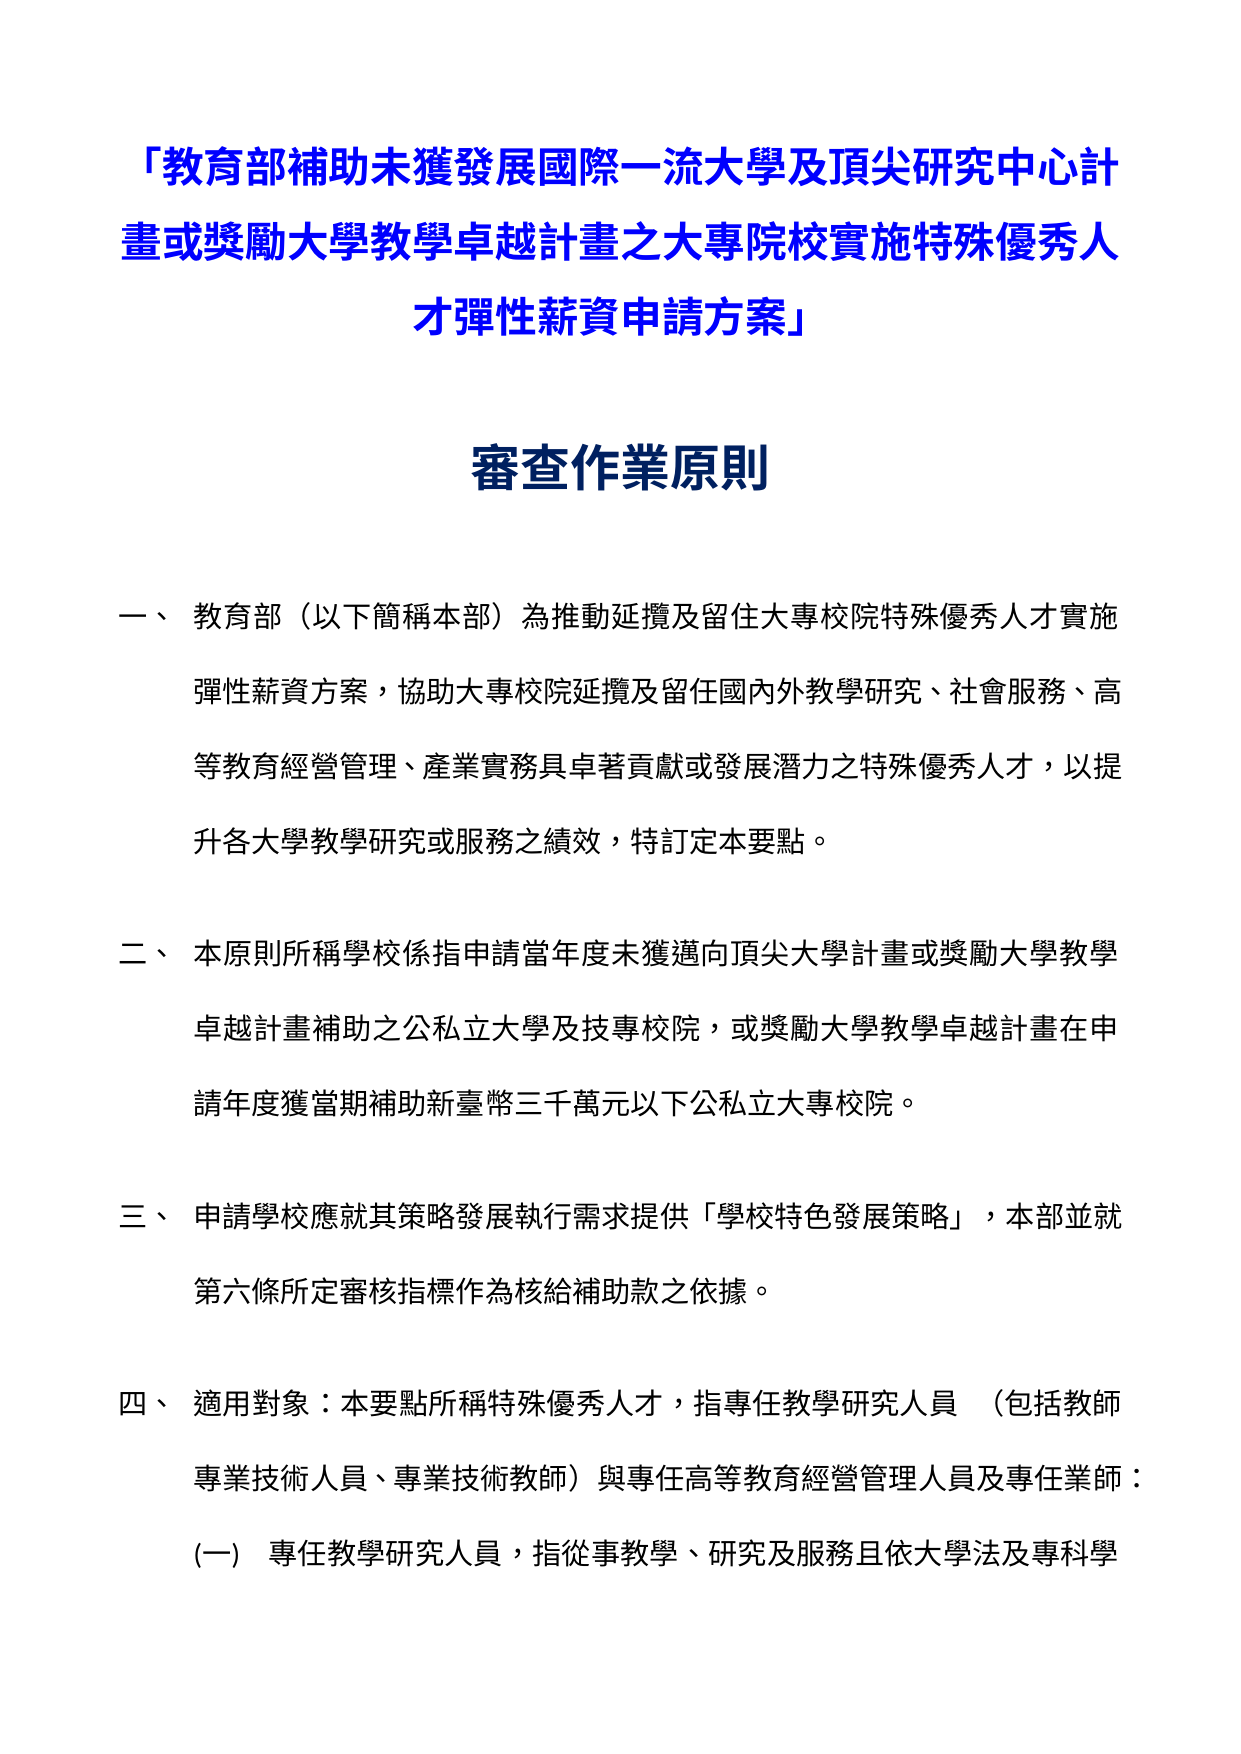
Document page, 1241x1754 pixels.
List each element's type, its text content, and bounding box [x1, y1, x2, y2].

list 申請學校應就其策略發展執行需求提供「學校特色發展策略」，本部並就第六條所定審核指標作為核給補助款之依據。 [118, 1177, 1122, 1327]
text 「教育部補助未獲發展國際一流大學及頂尖研究中心計畫或獎勵大學教學卓越計畫之大專院校實施特殊優秀人才彈性薪資申請方案」 [118, 127, 1122, 352]
list 教育部（以下簡稱本部）為推動延攬及留住大專校院特殊優秀人才實施彈性薪資方案，協助大專校院延攬及留任國內外教學研究、社會服務、高等教育經營管理、產業實務具卓著貢獻或發展潛力之特殊優秀人才，以提升各大學教學研究或服務之績效，特訂定本要點。 [118, 577, 1122, 877]
list 適用對象：本要點所稱特殊優秀人才，指專任教學研究人員 （包括教師、專業技術人員、專業技術教師）與專任高等教育經營管理人員及專任業師： [118, 1364, 1122, 1514]
list 本原則所稱學校係指申請當年度未獲邁向頂尖大學計畫或獎勵大學教學卓越計畫補助之公私立大學及技專校院，或獎勵大學教學卓越計畫在申請年度獲當期補助新臺幣三千萬元以下公私立大專校院。 [118, 914, 1122, 1139]
text 審查作業原則 [118, 427, 1122, 502]
list 專任教學研究人員，指從事教學、研究及服務且依大學法及專科學 [193, 1514, 1122, 1589]
